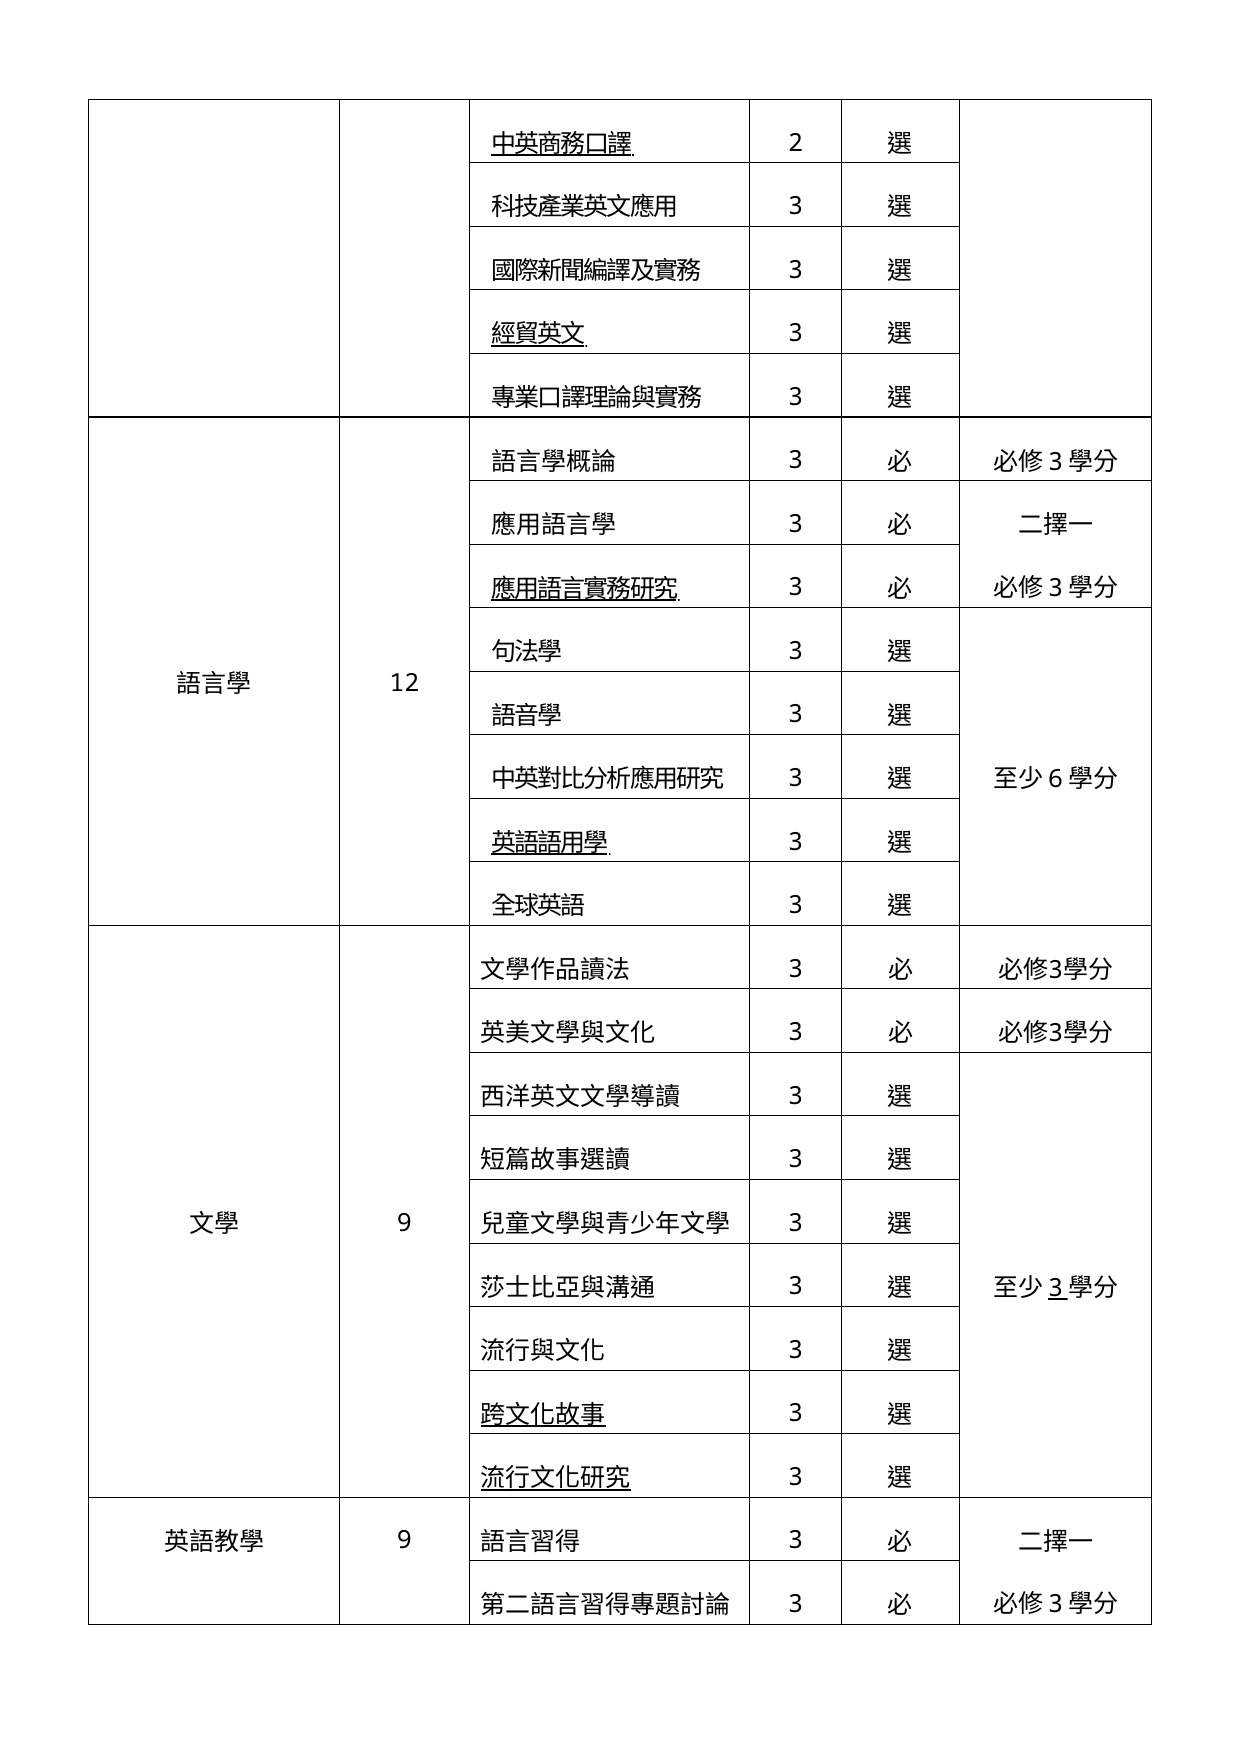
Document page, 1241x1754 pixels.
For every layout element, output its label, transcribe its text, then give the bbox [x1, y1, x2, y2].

table_cell 莎士比亞與溝通 [470, 1244, 749, 1306]
table_cell 3 [750, 926, 841, 988]
table_cell 9 [340, 926, 469, 1497]
table_cell 跨文化故事 [470, 1371, 749, 1433]
table_cell 至少6學分 [960, 608, 1151, 925]
table_cell 3 [750, 1180, 841, 1242]
table_cell 3 [750, 989, 841, 1052]
table_cell 12 [340, 418, 469, 925]
table_cell 3 [750, 608, 841, 671]
table_cell 3 [750, 1244, 841, 1306]
table_cell 科技產業英文應用 [470, 163, 749, 226]
table_cell 必修3學分 [960, 418, 1151, 480]
table_cell 西洋英文文學導讀 [470, 1053, 749, 1115]
table_cell 國際新聞編譯及實務 [470, 227, 749, 289]
table_cell 第二語言習得專題討論 [470, 1561, 749, 1624]
table_cell 3 [750, 1561, 841, 1624]
table_cell 必 [842, 1561, 959, 1624]
table_cell 兒童文學與青少年文學 [470, 1180, 749, 1242]
table_cell 9 [340, 1498, 469, 1624]
table_cell 3 [750, 1498, 841, 1560]
table_cell 必 [842, 481, 959, 543]
table_cell 必 [842, 989, 959, 1052]
table_cell 應用語言學 [470, 481, 749, 543]
table_cell 3 [750, 290, 841, 353]
table_cell 選 [842, 290, 959, 353]
table_cell 3 [750, 799, 841, 861]
table_cell [960, 100, 1151, 416]
table_cell 句法學 [470, 608, 749, 671]
table_cell 選 [842, 1434, 959, 1497]
table_cell 3 [750, 1371, 841, 1433]
table_cell 文學 [89, 926, 339, 1497]
table_cell 選 [842, 862, 959, 925]
table_cell 選 [842, 1371, 959, 1433]
table_cell 3 [750, 862, 841, 925]
table_cell 必 [842, 926, 959, 988]
table_cell 3 [750, 1053, 841, 1115]
table_cell 英語語用學 [470, 799, 749, 861]
table_cell 語音學 [470, 672, 749, 734]
table_cell 至少3學分 [960, 1053, 1151, 1497]
table_cell 中英對比分析應用研究 [470, 735, 749, 798]
table_cell 選 [842, 1244, 959, 1306]
table_cell 3 [750, 545, 841, 607]
table_cell 必修3學分 [960, 989, 1151, 1052]
table_cell 3 [750, 354, 841, 416]
table_cell 選 [842, 1053, 959, 1115]
table_cell 經貿英文 [470, 290, 749, 353]
table_cell 應用語言實務研究 [470, 545, 749, 607]
table_cell 短篇故事選讀 [470, 1116, 749, 1179]
table_cell 流行與文化 [470, 1307, 749, 1369]
table_cell 必 [842, 1498, 959, 1560]
table_cell 必修3學分 [960, 926, 1151, 988]
table_cell 3 [750, 418, 841, 480]
table_cell 3 [750, 1434, 841, 1497]
table_cell 3 [750, 481, 841, 543]
table_cell 3 [750, 1116, 841, 1179]
table_cell 語言習得 [470, 1498, 749, 1560]
table_cell 選 [842, 1180, 959, 1242]
table_cell 中英商務口譯 [470, 100, 749, 162]
table_cell 英語教學 [89, 1498, 339, 1624]
table_cell 選 [842, 1116, 959, 1179]
table_cell 選 [842, 672, 959, 734]
table_cell 流行文化研究 [470, 1434, 749, 1497]
table_cell 二擇一 必修3學分 [960, 1498, 1151, 1624]
table_cell 必 [842, 418, 959, 480]
table_cell 選 [842, 735, 959, 798]
table_cell 2 [750, 100, 841, 162]
table_cell 專業口譯理論與實務 [470, 354, 749, 416]
table_cell 3 [750, 735, 841, 798]
table_cell 3 [750, 227, 841, 289]
table_cell [89, 100, 339, 416]
table_cell 選 [842, 608, 959, 671]
table_cell 選 [842, 100, 959, 162]
table_cell 選 [842, 227, 959, 289]
table_cell 3 [750, 672, 841, 734]
table_cell 英美文學與文化 [470, 989, 749, 1052]
table_cell 二擇一 必修3學分 [960, 481, 1151, 607]
table_cell [340, 100, 469, 416]
table_cell 3 [750, 1307, 841, 1369]
table_cell 語言學 [89, 418, 339, 925]
table_cell 選 [842, 354, 959, 416]
table_cell 語言學概論 [470, 418, 749, 480]
table_cell 全球英語 [470, 862, 749, 925]
table_cell 3 [750, 163, 841, 226]
table_cell 選 [842, 163, 959, 226]
table_cell 選 [842, 799, 959, 861]
table_cell 選 [842, 1307, 959, 1369]
table_cell 文學作品讀法 [470, 926, 749, 988]
table_cell 必 [842, 545, 959, 607]
